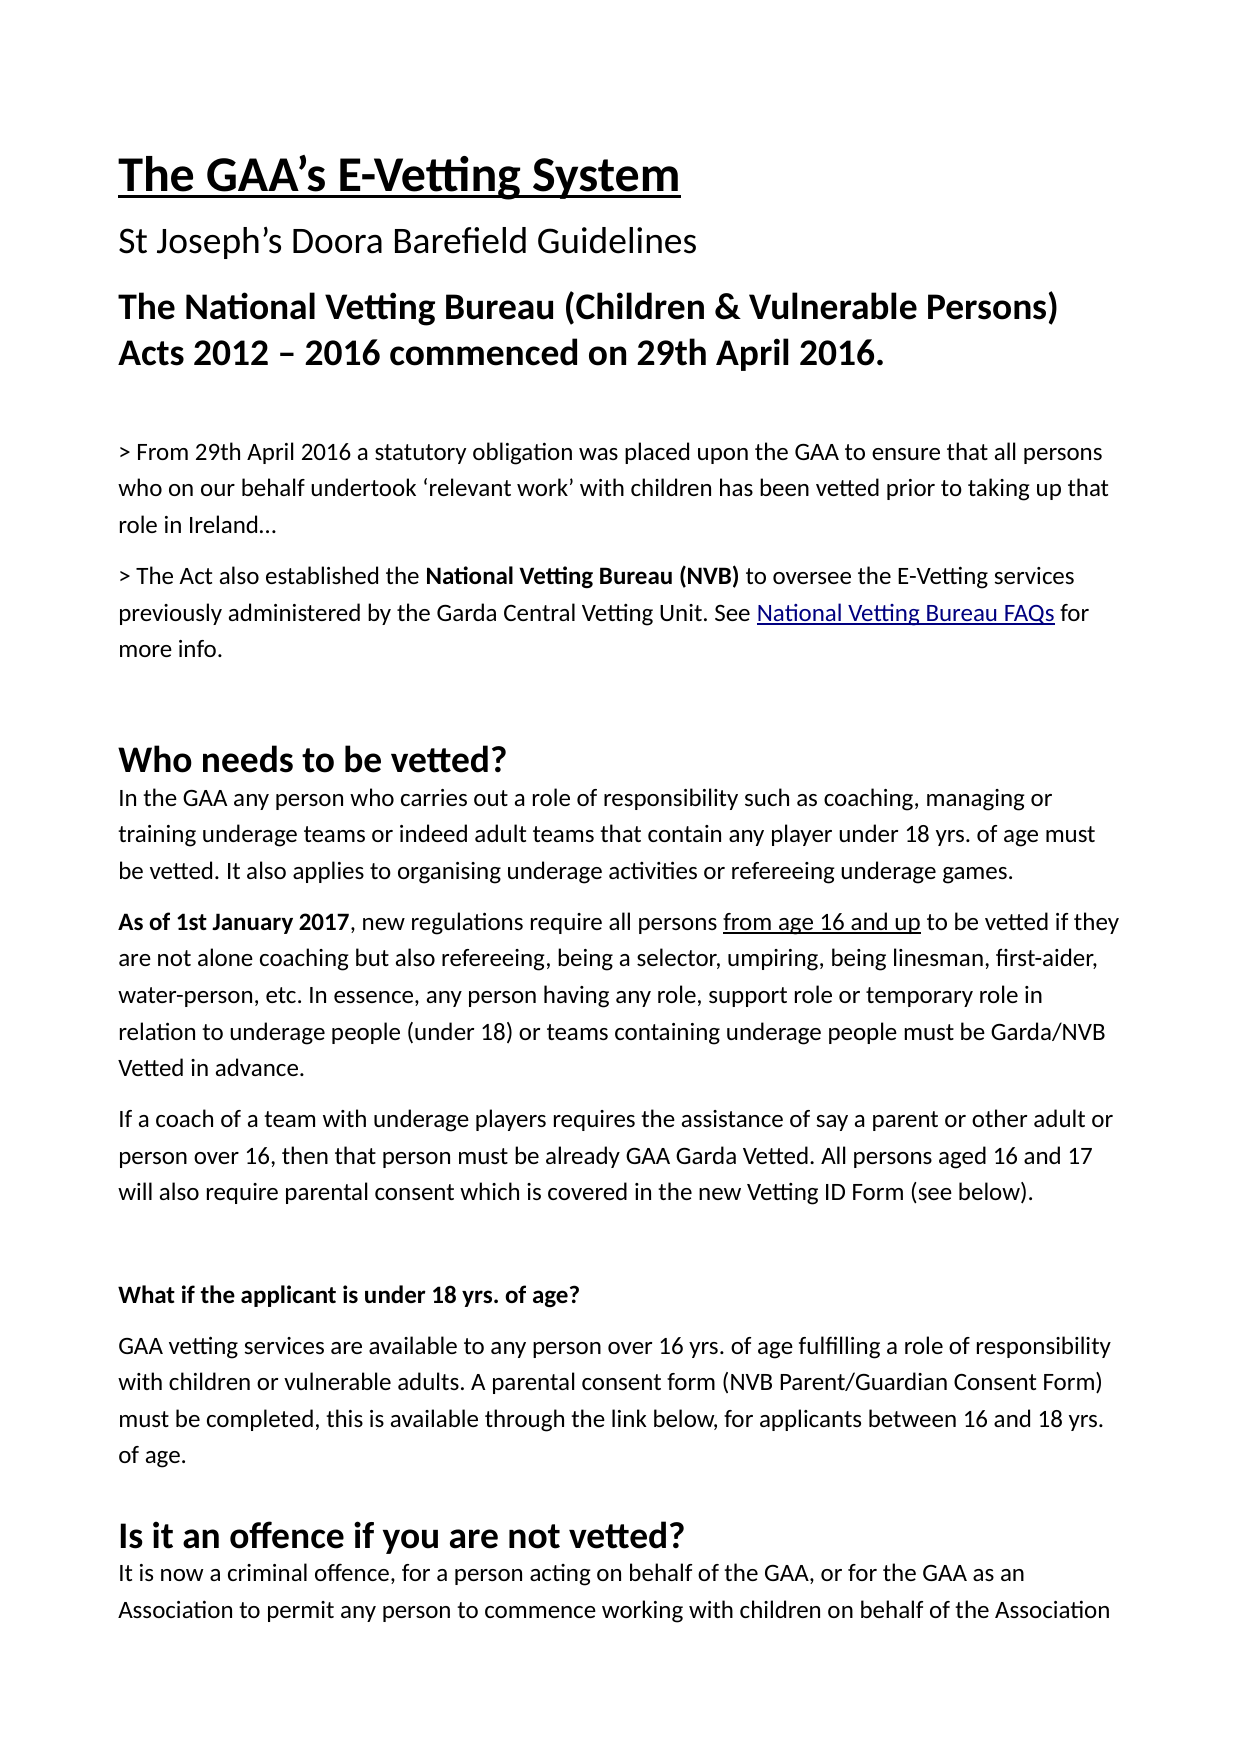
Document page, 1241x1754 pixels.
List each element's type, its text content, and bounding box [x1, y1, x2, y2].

text In the GAA any person who carries out a role of responsibility such as coaching, managing or training underage teams or indeed adult teams that contain any player under 18 yrs. of age must be vetted. It also applies to organising underage activities or refereeing underage games. [118, 782, 1122, 885]
subtitle Who needs to be vetted? [118, 736, 1122, 782]
text > From 29th April 2016 a statutory obligation was placed upon the GAA to ensure that all persons who on our behalf undertook ‘relevant work’ with children has been vetted prior to taking up that role in Ireland… [118, 436, 1122, 540]
text GAA vetting services are available to any person over 16 yrs. of age fulfilling a role of responsibility with children or vulnerable adults. A parental consent form (NVB Parent/Guardian Consent Form) must be completed, this is available through the link below, for applicants between 16 and 18 yrs. of age. [118, 1330, 1122, 1470]
text As of 1st January 2017, new regulations require all persons from age 16 and up to be vetted if they are not alone coaching but also refereeing, being a selector, umpiring, being linesman, first-aider, water-person, etc. In essence, any person having any role, support role or temporary role in relation to underage people (under 18) or teams containing underage people must be Garda/NVB Vetted in advance. [118, 906, 1122, 1083]
text > The Act also established the National Vetting Bureau (NVB) to oversee the E-Vetting services previously administered by the Garda Central Vetting Unit. See National Vetting Bureau FAQs for more info. [118, 560, 1122, 664]
text St Joseph’s Doora Barefield Guidelines [118, 217, 1122, 262]
text It is now a criminal offence, for a person acting on behalf of the GAA, or for the GAA as an Association to permit any person to commence working with children on behalf of the Association [118, 1557, 1122, 1624]
text If a coach of a team with underage players requires the assistance of say a parent or other adult or person over 16, then that person must be already GAA Garda Vetted. All persons aged 16 and 17 will also require parental consent which is covered in the new Vetting ID Form (see below). [118, 1103, 1122, 1207]
subtitle The GAA’s E-Vetting System [118, 143, 1122, 204]
text What if the applicant is under 18 yrs. of age? [118, 1279, 1122, 1309]
subtitle Is it an offence if you are not vetted? [118, 1512, 1122, 1557]
subtitle The National Vetting Bureau (Children & Vulnerable Persons) Acts 2012 – 2016 commenced on 29th April 2016. [118, 283, 1122, 375]
